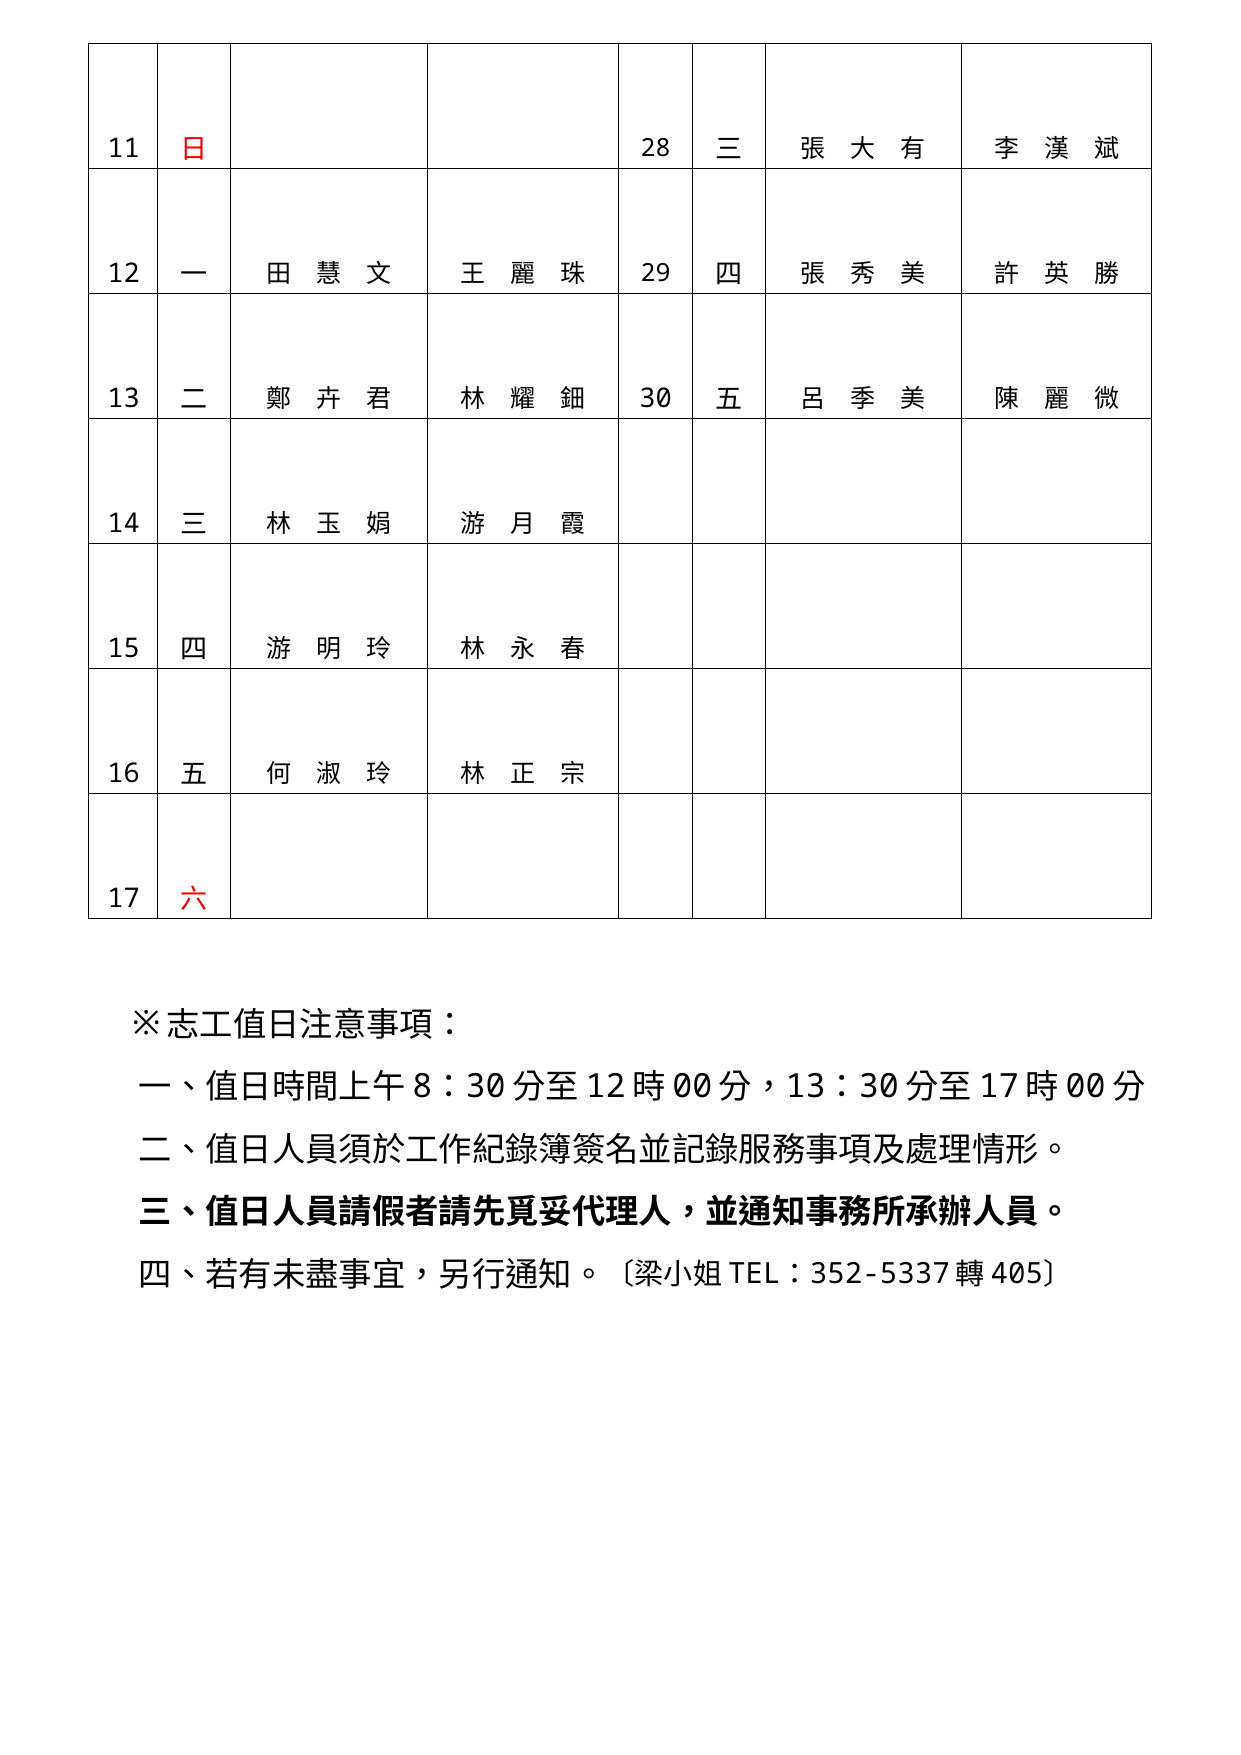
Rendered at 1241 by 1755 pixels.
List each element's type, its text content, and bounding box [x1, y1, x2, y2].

text 一、值日時間上午8：30分至12時00分，13：30分至17時00分 [139, 1043, 1152, 1105]
table_cell 游 月 霞 [428, 419, 618, 543]
table_cell 六 [158, 794, 230, 918]
table_cell 13 [89, 294, 157, 418]
table_cell [693, 544, 765, 668]
table_cell 張 大 有 [766, 44, 961, 168]
table_cell 王 麗 珠 [428, 169, 618, 293]
table_cell 許 英 勝 [962, 169, 1151, 293]
table_cell 陳 麗 微 [962, 294, 1151, 418]
table_cell 呂 季 美 [766, 294, 961, 418]
table_cell 張 秀 美 [766, 169, 961, 293]
table_cell 15 [89, 544, 157, 668]
table_cell 田 慧 文 [231, 169, 427, 293]
table_cell [766, 419, 961, 543]
table_cell 日 [158, 44, 230, 168]
text 四、若有未盡事宜，另行通知。〔梁小姐TEL：352-5337轉405〕 [89, 1230, 1152, 1293]
table_cell 李 漢 斌 [962, 44, 1151, 168]
table_cell [693, 669, 765, 793]
table_cell [766, 794, 961, 918]
table_cell [428, 794, 618, 918]
table_cell 17 [89, 794, 157, 918]
table_cell [231, 44, 427, 168]
table_cell [693, 419, 765, 543]
table_cell [428, 44, 618, 168]
table_cell 28 [619, 44, 692, 168]
table_cell 14 [89, 419, 157, 543]
table_cell 五 [693, 294, 765, 418]
table_cell 鄭 卉 君 [231, 294, 427, 418]
table_cell 一 [158, 169, 230, 293]
text ※志工值日注意事項： [126, 980, 1152, 1043]
table_cell [619, 419, 692, 543]
table_cell [766, 669, 961, 793]
table_cell 30 [619, 294, 692, 418]
table_cell 游 明 玲 [231, 544, 427, 668]
table_cell [962, 669, 1151, 793]
table_cell [962, 794, 1151, 918]
table_cell 林 玉 娟 [231, 419, 427, 543]
table_cell 12 [89, 169, 157, 293]
table_cell [962, 419, 1151, 543]
table_cell 林 正 宗 [428, 669, 618, 793]
table_cell 林 永 春 [428, 544, 618, 668]
table_cell [231, 794, 427, 918]
table_cell 何 淑 玲 [231, 669, 427, 793]
table_cell 11 [89, 44, 157, 168]
table_cell 二 [158, 294, 230, 418]
table_cell [766, 544, 961, 668]
table_cell [619, 544, 692, 668]
table_cell [962, 544, 1151, 668]
table_cell 三 [158, 419, 230, 543]
table_cell [619, 669, 692, 793]
table_cell 四 [158, 544, 230, 668]
table_cell 29 [619, 169, 692, 293]
table_cell 四 [693, 169, 765, 293]
table_cell 五 [158, 669, 230, 793]
text 二、值日人員須於工作紀錄簿簽名並記錄服務事項及處理情形。 [139, 1105, 1152, 1168]
text 三、值日人員請假者請先覓妥代理人，並通知事務所承辦人員。 [139, 1168, 1152, 1230]
table_cell 三 [693, 44, 765, 168]
table_cell [619, 794, 692, 918]
table_cell [693, 794, 765, 918]
table_cell 16 [89, 669, 157, 793]
table_cell 林 耀 鈿 [428, 294, 618, 418]
